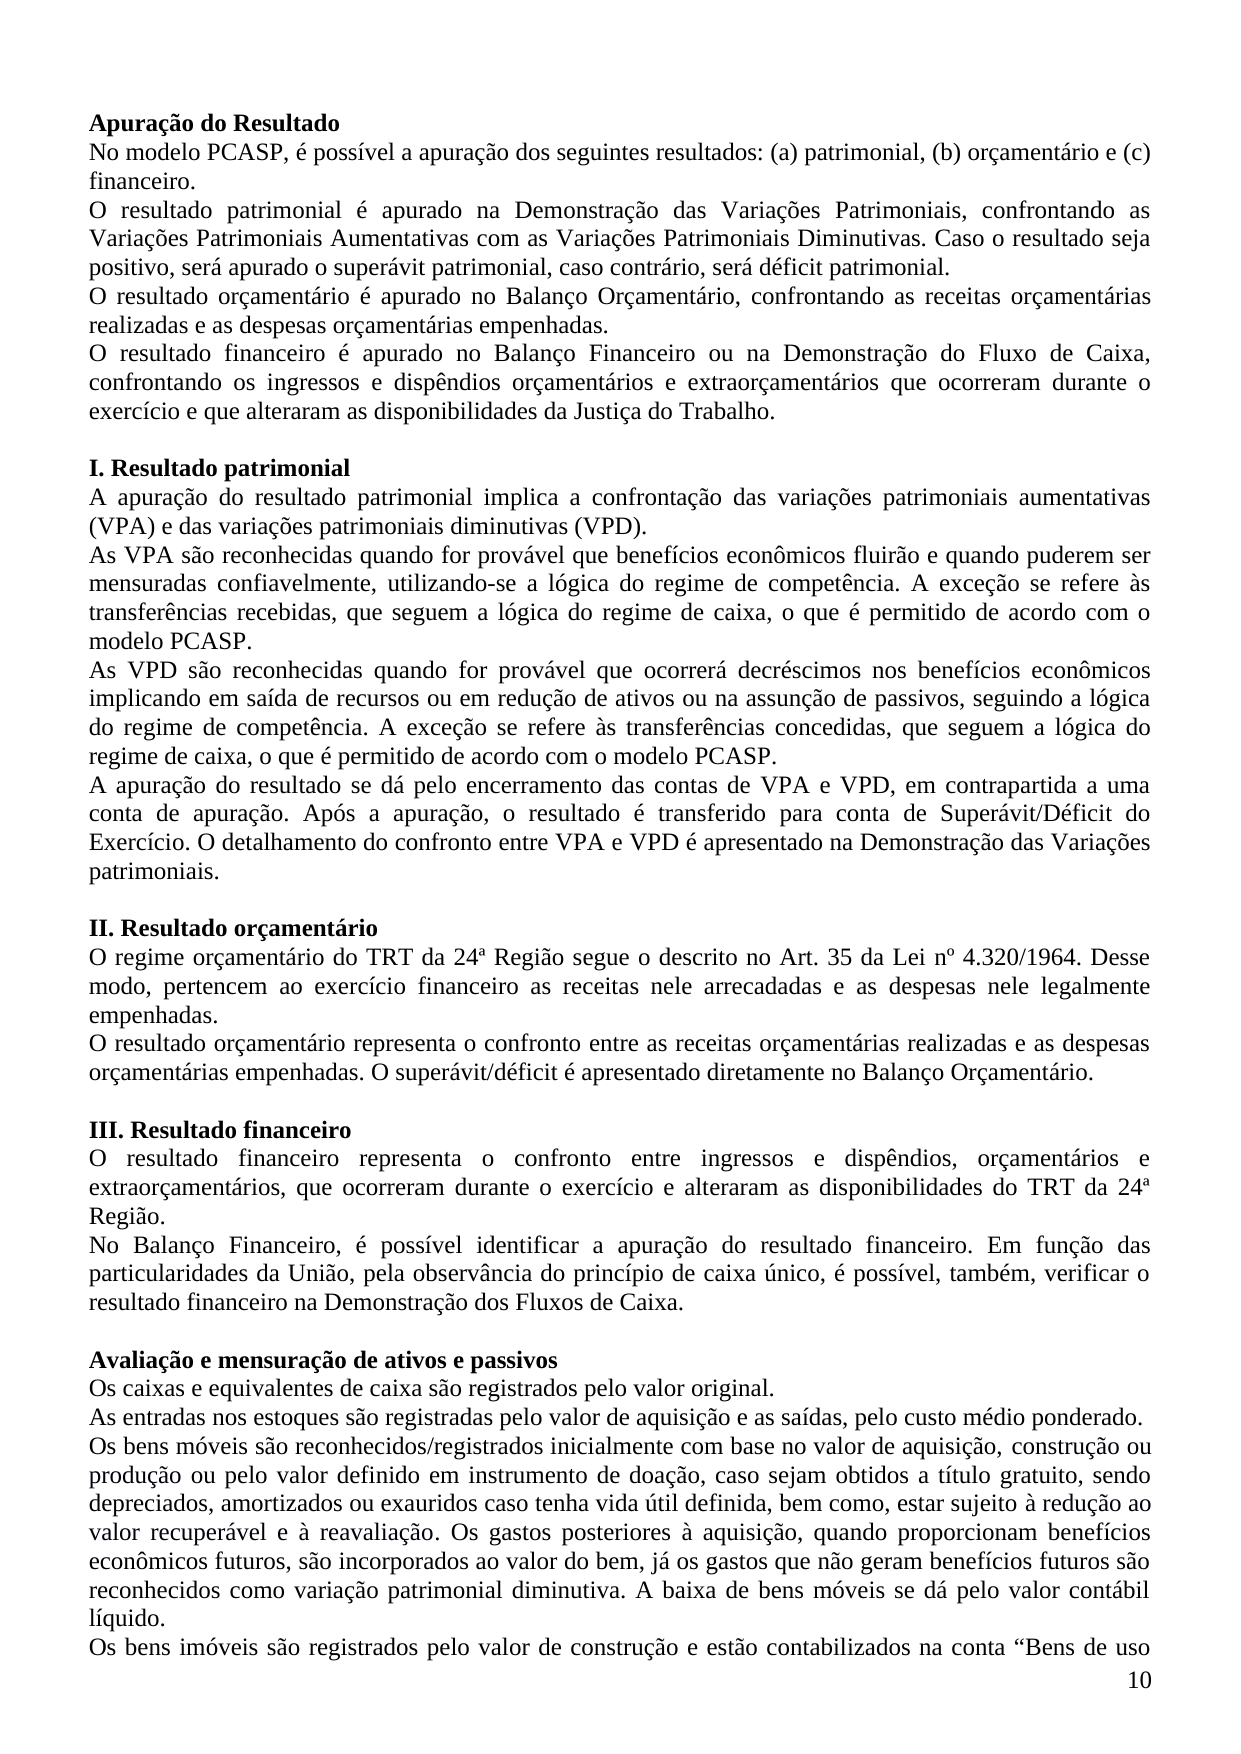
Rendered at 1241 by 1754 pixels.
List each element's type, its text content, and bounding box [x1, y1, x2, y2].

text O resultado orçamentário representa o confronto entre as receitas orçamentárias realizadas e as despesas orçamentárias empenhadas. O superávit/déficit é apresentado diretamente no Balanço Orçamentário. [88, 1028, 1152, 1086]
text As entradas nos estoques são registradas pelo valor de aquisição e as saídas, pelo custo médio ponderado. [88, 1402, 1152, 1431]
text No Balanço Financeiro, é possível identificar a apuração do resultado financeiro. Em função das particularidades da União, pela observância do princípio de caixa único, é possível, também, verificar o resultado financeiro na Demonstração dos Fluxos de Caixa. [88, 1230, 1152, 1316]
text O resultado financeiro é apurado no Balanço Financeiro ou na Demonstração do Fluxo de Caixa, confrontando os ingressos e dispêndios orçamentários e extraorçamentários que ocorreram durante o exercício e que alteraram as disponibilidades da Justiça do Trabalho. [88, 338, 1152, 425]
text III. Resultado financeiro [88, 1115, 1152, 1143]
text No modelo PCASP, é possível a apuração dos seguintes resultados: (a) patrimonial, (b) orçamentário e (c) financeiro. [88, 137, 1152, 195]
text O resultado orçamentário é apurado no Balanço Orçamentário, confrontando as receitas orçamentárias realizadas e as despesas orçamentárias empenhadas. [88, 281, 1152, 338]
text O resultado financeiro representa o confronto entre ingressos e dispêndios, orçamentários e extraorçamentários, que ocorreram durante o exercício e alteraram as disponibilidades do TRT da 24ª Região. [88, 1143, 1152, 1230]
text A apuração do resultado se dá pelo encerramento das contas de VPA e VPD, em contrapartida a uma conta de apuração. Após a apuração, o resultado é transferido para conta de Superávit/Déficit do Exercício. O detalhamento do confronto entre VPA e VPD é apresentado na Demonstração das Variações patrimoniais. [88, 770, 1152, 885]
text As VPA são reconhecidas quando for provável que benefícios econômicos fluirão e quando puderem ser mensuradas confiavelmente, utilizando-se a lógica do regime de competência. A exceção se refere às transferências recebidas, que seguem a lógica do regime de caixa, o que é permitido de acordo com o modelo PCASP. [88, 540, 1152, 655]
text Os bens imóveis são registrados pelo valor de construção e estão contabilizados na conta “Bens de uso [88, 1632, 1152, 1661]
text O regime orçamentário do TRT da 24ª Região segue o descrito no Art. 35 da Lei nº 4.320/1964. Desse modo, pertencem ao exercício financeiro as receitas nele arrecadadas e as despesas nele legalmente empenhadas. [88, 942, 1152, 1028]
text II. Resultado orçamentário [88, 913, 1152, 942]
text A apuração do resultado patrimonial implica a confrontação das variações patrimoniais aumentativas (VPA) e das variações patrimoniais diminutivas (VPD). [88, 482, 1152, 540]
text As VPD são reconhecidas quando for provável que ocorrerá decréscimos nos benefícios econômicos implicando em saída de recursos ou em redução de ativos ou na assunção de passivos, seguindo a lógica do regime de competência. A exceção se refere às transferências concedidas, que seguem a lógica do regime de caixa, o que é permitido de acordo com o modelo PCASP. [88, 655, 1152, 770]
text Os caixas e equivalentes de caixa são registrados pelo valor original. [88, 1373, 1152, 1402]
text O resultado patrimonial é apurado na Demonstração das Variações Patrimoniais, confrontando as Variações Patrimoniais Aumentativas com as Variações Patrimoniais Diminutivas. Caso o resultado seja positivo, será apurado o superávit patrimonial, caso contrário, será déficit patrimonial. [88, 195, 1152, 281]
text Avaliação e mensuração de ativos e passivos [88, 1345, 1152, 1373]
text I. Resultado patrimonial [88, 453, 1152, 482]
text Os bens móveis são reconhecidos/registrados inicialmente com base no valor de aquisição, construção ou produção ou pelo valor definido em instrumento de doação, caso sejam obtidos a título gratuito, sendo depreciados, amortizados ou exauridos caso tenha vida útil definida, bem como, estar sujeito à redução ao valor recuperável e à reavaliação. Os gastos posteriores à aquisição, quando proporcionam benefícios econômicos futuros, são incorporados ao valor do bem, já os gastos que não geram benefícios futuros são reconhecidos como variação patrimonial diminutiva. A baixa de bens móveis se dá pelo valor contábil líquido. [88, 1431, 1152, 1632]
text Apuração do Resultado [88, 108, 1152, 137]
